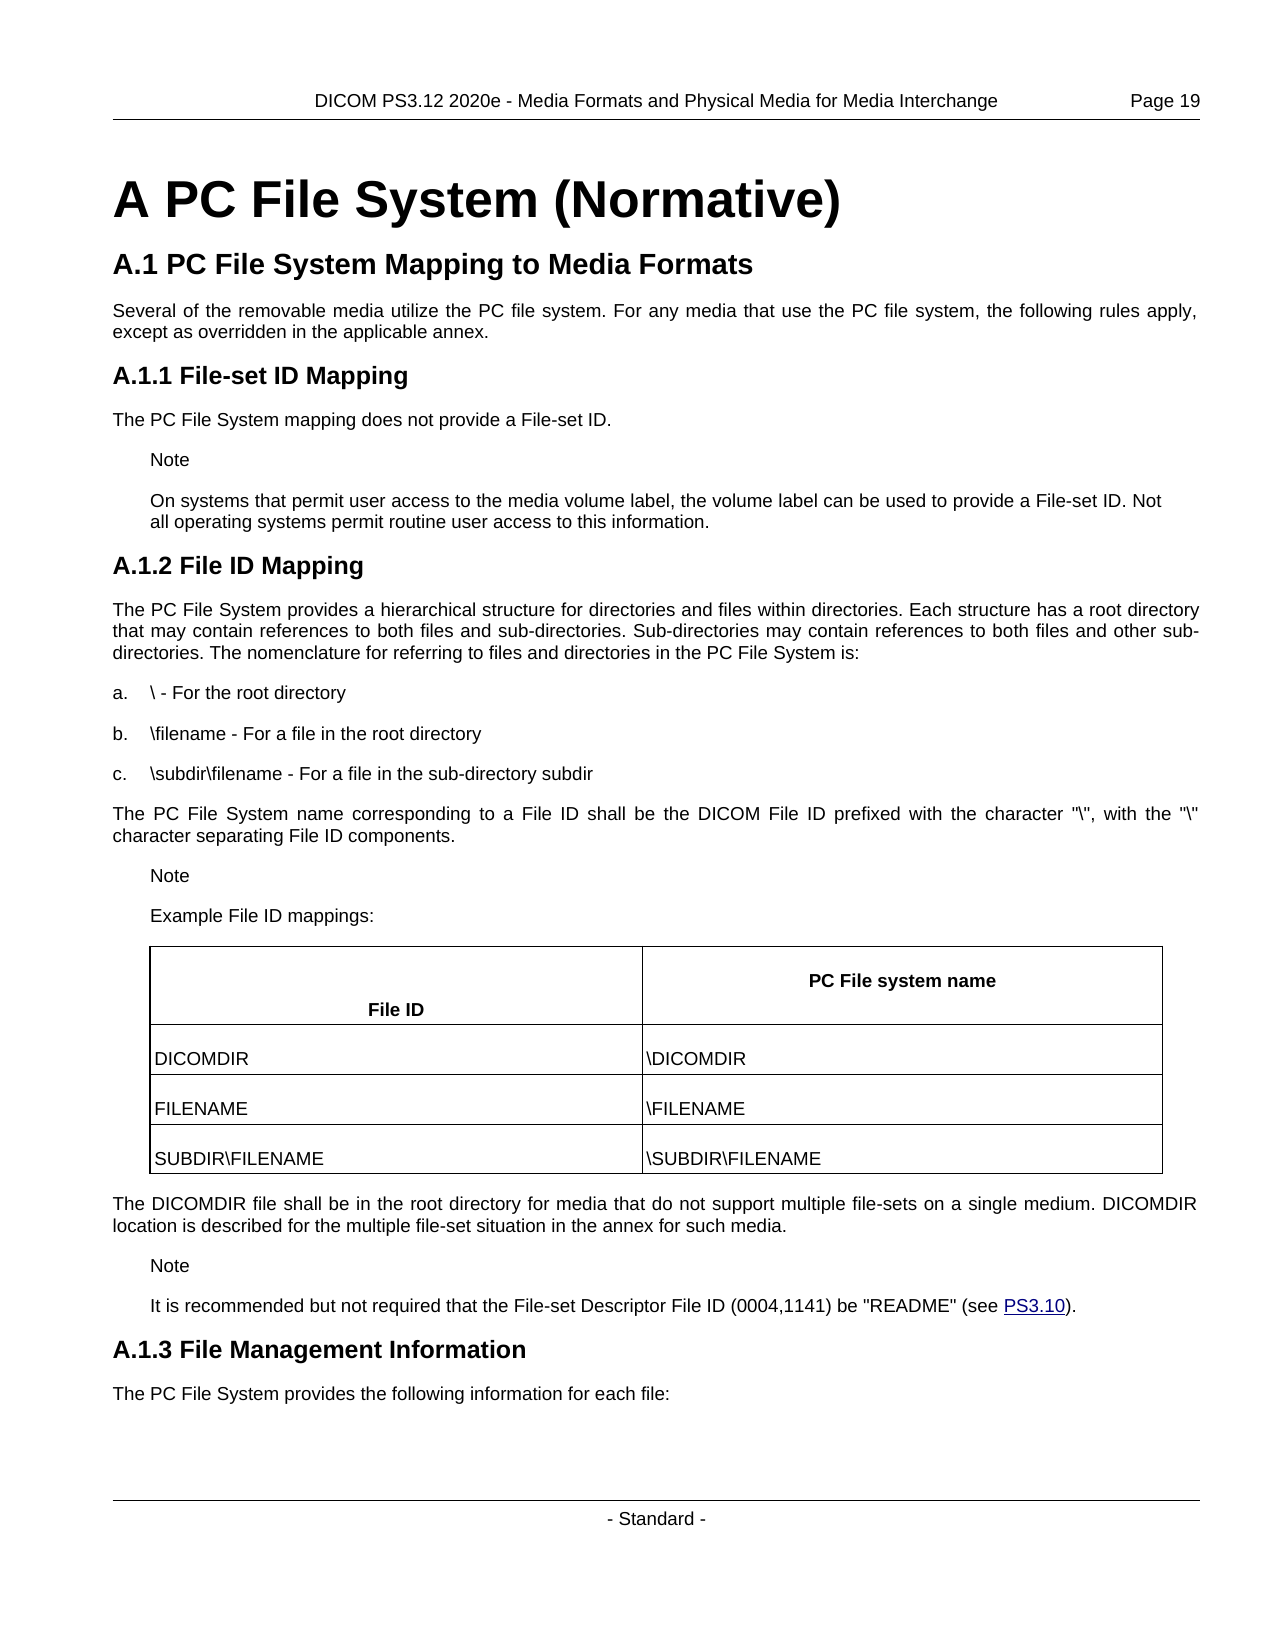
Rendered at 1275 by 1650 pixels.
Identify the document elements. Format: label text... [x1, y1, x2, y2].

text Note [150, 1255, 1162, 1276]
table_cell DICOMDIR [151, 1025, 642, 1074]
text A.1 PC File System Mapping to Media Formats [112, 247, 1200, 281]
table_cell \DICOMDIR [643, 1025, 1162, 1074]
text Several of the removable media utilize the PC file system. For any media that use the PC file system, the following rules apply, except as overridden in the applicable annex. [112, 299, 1200, 342]
text It is recommended but not required that the File-set Descriptor File ID (0004,1141) be "README" (see PS3.10). [150, 1295, 1162, 1317]
table_header File ID [151, 947, 642, 1024]
text A.1.2 File ID Mapping [112, 551, 1200, 580]
text a. \ - For the root directory [112, 682, 1200, 704]
table_cell FILENAME [151, 1075, 642, 1123]
text Note [150, 449, 1162, 471]
text The PC File System mapping does not provide a File-set ID. [112, 409, 1200, 430]
text The DICOMDIR file shall be in the root directory for media that do not support multiple file-sets on a single medium. DICOMDIR location is described for the multiple file-set situation in the annex for such media. [112, 1193, 1200, 1236]
text The PC File System provides the following information for each file: [112, 1383, 1200, 1404]
text c. \subdir\filename - For a file in the sub-directory subdir [112, 763, 1200, 784]
text On systems that permit user access to the media volume label, the volume label can be used to provide a File-set ID. Not all operating systems permit routine user access to this information. [150, 489, 1162, 532]
text A.1.1 File-set ID Mapping [112, 361, 1200, 390]
table_cell \SUBDIR\FILENAME [643, 1125, 1162, 1173]
text Note [150, 865, 1162, 887]
text A.1.3 File Management Information [112, 1335, 1200, 1364]
text The PC File System name corresponding to a File ID shall be the DICOM File ID prefixed with the character "\", with the "\" character separating File ID components. [112, 803, 1200, 846]
table_cell \FILENAME [643, 1075, 1162, 1123]
table_cell SUBDIR\FILENAME [151, 1125, 642, 1173]
text The PC File System provides a hierarchical structure for directories and files within directories. Each structure has a root directory that may contain references to both files and sub-directories. Sub-directories may contain references to both files and other sub-directories. The nomenclature for referring to files and directories in the PC File System is: [112, 599, 1200, 663]
table_header PC File system name [643, 947, 1162, 1024]
text b. \filename - For a file in the root directory [112, 722, 1200, 744]
text Example File ID mappings: [150, 905, 1162, 927]
text A PC File System (Normative) [112, 169, 1200, 228]
